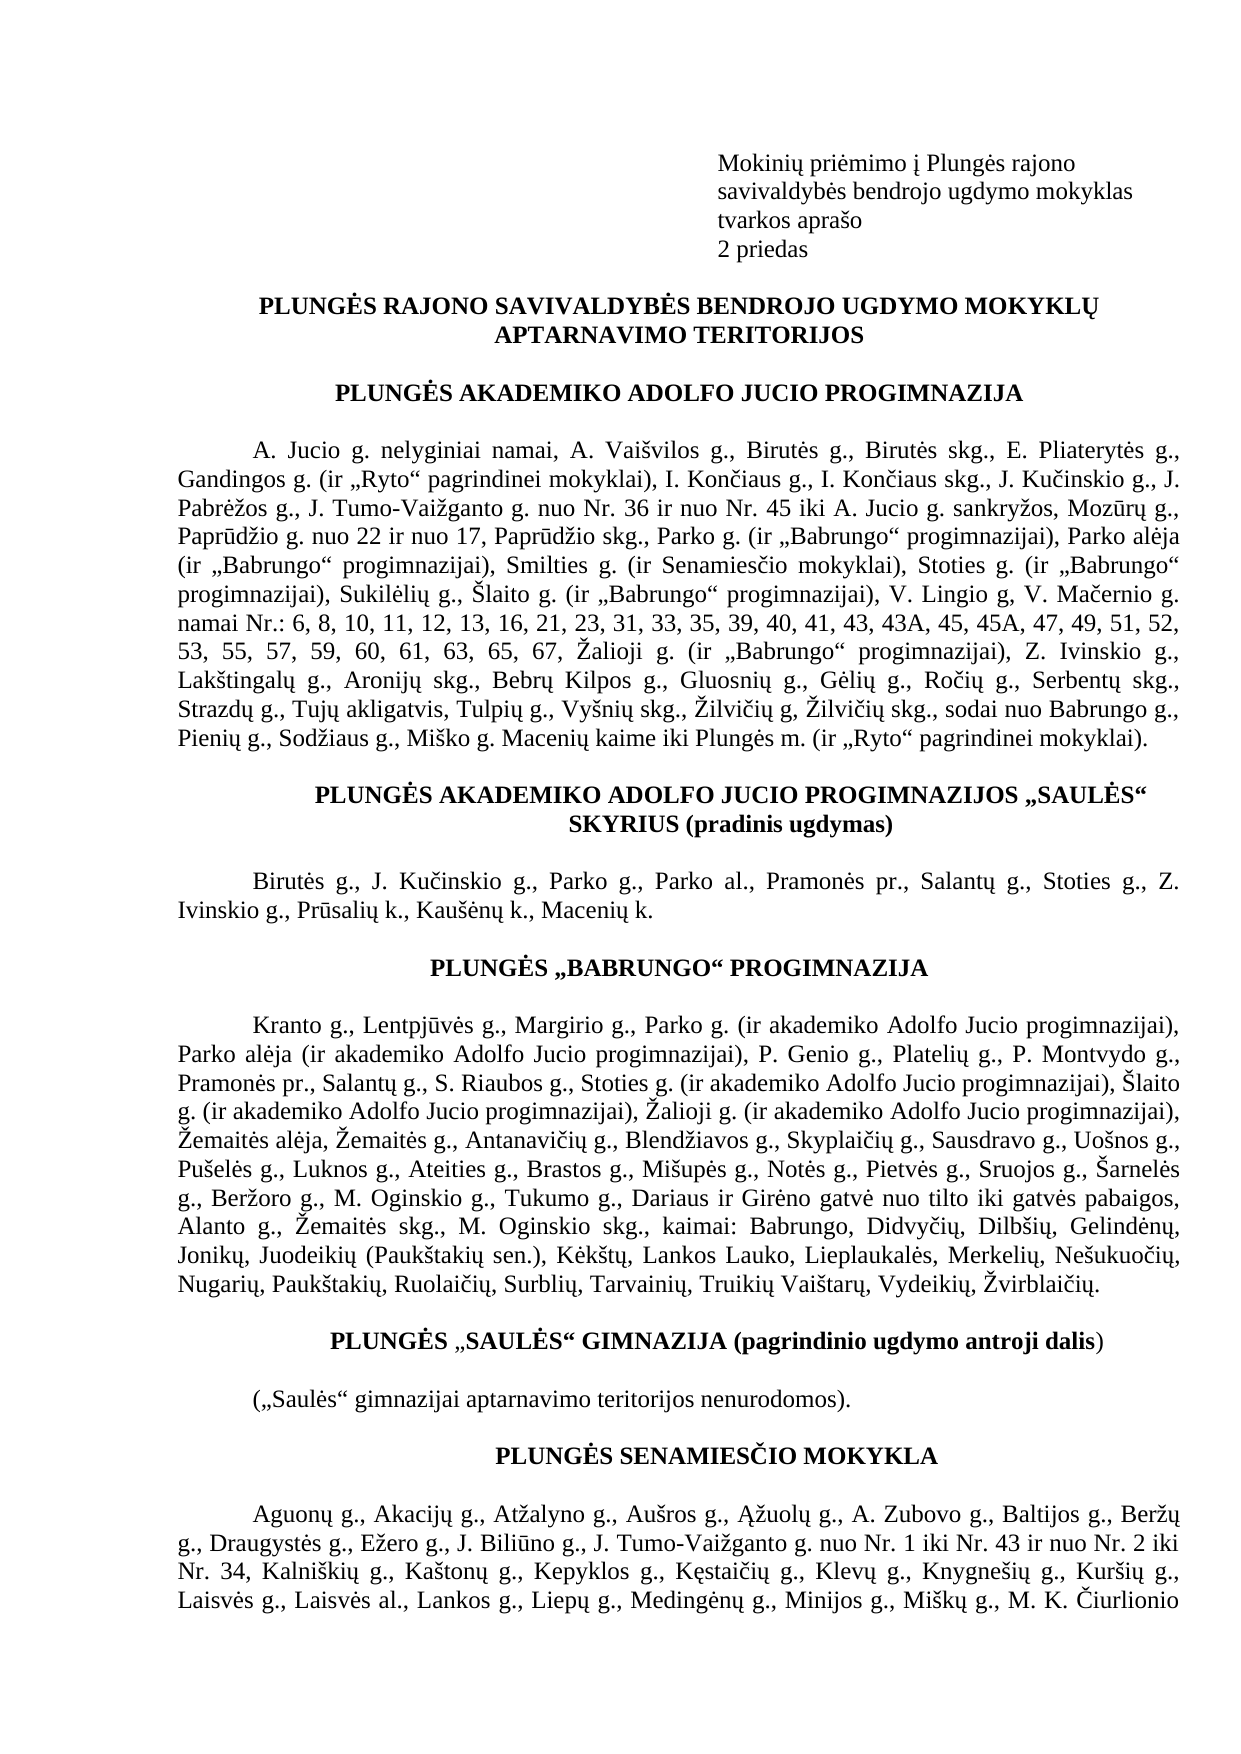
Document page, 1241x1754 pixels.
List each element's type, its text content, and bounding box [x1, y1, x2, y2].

text Mokinių priėmimo į Plungės rajono [717, 148, 1181, 176]
text tvarkos aprašo [582, 205, 1181, 234]
text PLUNGĖS AKADEMIKO ADOLFO JUCIO PROGIMNAZIJOS „SAULĖS“ SKYRIUS (pradinis ugdymas) [281, 780, 1181, 838]
text Aguonų g., Akacijų g., Atžalyno g., Aušros g., Ąžuolų g., A. Zubovo g., Baltijos g., Beržų g., Draugystės g., Ežero g., J. Biliūno g., J. Tumo-Vaižganto g. nuo Nr. 1 iki Nr. 43 ir nuo Nr. 2 iki Nr. 34, Kalniškių g., Kaštonų g., Kepyklos g., Kęstaičių g., Klevų g., Knygnešių g., Kuršių g., Laisvės g., Laisvės al., Lankos g., Liepų g., Medingėnų g., Minijos g., Miškų g., M. K. Čiurlionio [177, 1499, 1181, 1614]
text („Saulės“ gimnazijai aptarnavimo teritorijos nenurodomos). [177, 1384, 1181, 1413]
text PLUNGĖS AKADEMIKO ADOLFO JUCIO PROGIMNAZIJA [177, 378, 1181, 406]
text PLUNGĖS „BABRUNGO“ PROGIMNAZIJA [177, 953, 1181, 981]
text PLUNGĖS „SAULĖS“ GIMNAZIJA (pagrindinio ugdymo antroji dalis) [177, 1326, 1181, 1355]
text Birutės g., J. Kučinskio g., Parko g., Parko al., Pramonės pr., Salantų g., Stoties g., Z. Ivinskio g., Prūsalių k., Kaušėnų k., Macenių k. [177, 866, 1181, 924]
text PLUNGĖS RAJONO SAVIVALDYBĖS BENDROJO UGDYMO MOKYKLŲ APTARNAVIMO TERITORIJOS [177, 291, 1181, 349]
text PLUNGĖS SENAMIESČIO MOKYKLA [177, 1441, 1181, 1470]
text Kranto g., Lentpjūvės g., Margirio g., Parko g. (ir akademiko Adolfo Jucio progimnazijai), Parko alėja (ir akademiko Adolfo Jucio progimnazijai), P. Genio g., Platelių g., P. Montvydo g., Pramonės pr., Salantų g., S. Riaubos g., Stoties g. (ir akademiko Adolfo Jucio progimnazijai), Šlaito g. (ir akademiko Adolfo Jucio progimnazijai), Žalioji g. (ir akademiko Adolfo Jucio progimnazijai), Žemaitės alėja, Žemaitės g., Antanavičių g., Blendžiavos g., Skyplaičių g., Sausdravo g., Uošnos g., Pušelės g., Luknos g., Ateities g., Brastos g., Mišupės g., Notės g., Pietvės g., Sruojos g., Šarnelės g., Beržoro g., M. Oginskio g., Tukumo g., Dariaus ir Girėno gatvė nuo tilto iki gatvės pabaigos, Alanto g., Žemaitės skg., M. Oginskio skg., kaimai: Babrungo, Didvyčių, Dilbšių, Gelindėnų, Jonikų, Juodeikių (Paukštakių sen.), Kėkštų, Lankos Lauko, Lieplaukalės, Merkelių, Nešukuočių, Nugarių, Paukštakių, Ruolaičių, Surblių, Tarvainių, Truikių Vaištarų, Vydeikių, Žvirblaičių. [177, 1010, 1181, 1298]
text A. Jucio g. nelyginiai namai, A. Vaišvilos g., Birutės g., Birutės skg., E. Pliaterytės g., Gandingos g. (ir „Ryto“ pagrindinei mokyklai), I. Končiaus g., I. Končiaus skg., J. Kučinskio g., J. Pabrėžos g., J. Tumo-Vaižganto g. nuo Nr. 36 ir nuo Nr. 45 iki A. Jucio g. sankryžos, Mozūrų g., Paprūdžio g. nuo 22 ir nuo 17, Paprūdžio skg., Parko g. (ir „Babrungo“ progimnazijai), Parko alėja (ir „Babrungo“ progimnazijai), Smilties g. (ir Senamiesčio mokyklai), Stoties g. (ir „Babrungo“ progimnazijai), Sukilėlių g., Šlaito g. (ir „Babrungo“ progimnazijai), V. Lingio g, V. Mačernio g. namai Nr.: 6, 8, 10, 11, 12, 13, 16, 21, 23, 31, 33, 35, 39, 40, 41, 43, 43A, 45, 45A, 47, 49, 51, 52, 53, 55, 57, 59, 60, 61, 63, 65, 67, Žalioji g. (ir „Babrungo“ progimnazijai), Z. Ivinskio g., Lakštingalų g., Aronijų skg., Bebrų Kilpos g., Gluosnių g., Gėlių g., Ročių g., Serbentų skg., Strazdų g., Tujų akligatvis, Tulpių g., Vyšnių skg., Žilvičių g, Žilvičių skg., sodai nuo Babrungo g., Pienių g., Sodžiaus g., Miško g. Macenių kaime iki Plungės m. (ir „Ryto“ pagrindinei mokyklai). [177, 435, 1181, 751]
text 2 priedas [702, 234, 1181, 263]
text savivaldybės bendrojo ugdymo mokyklas [582, 176, 1181, 205]
